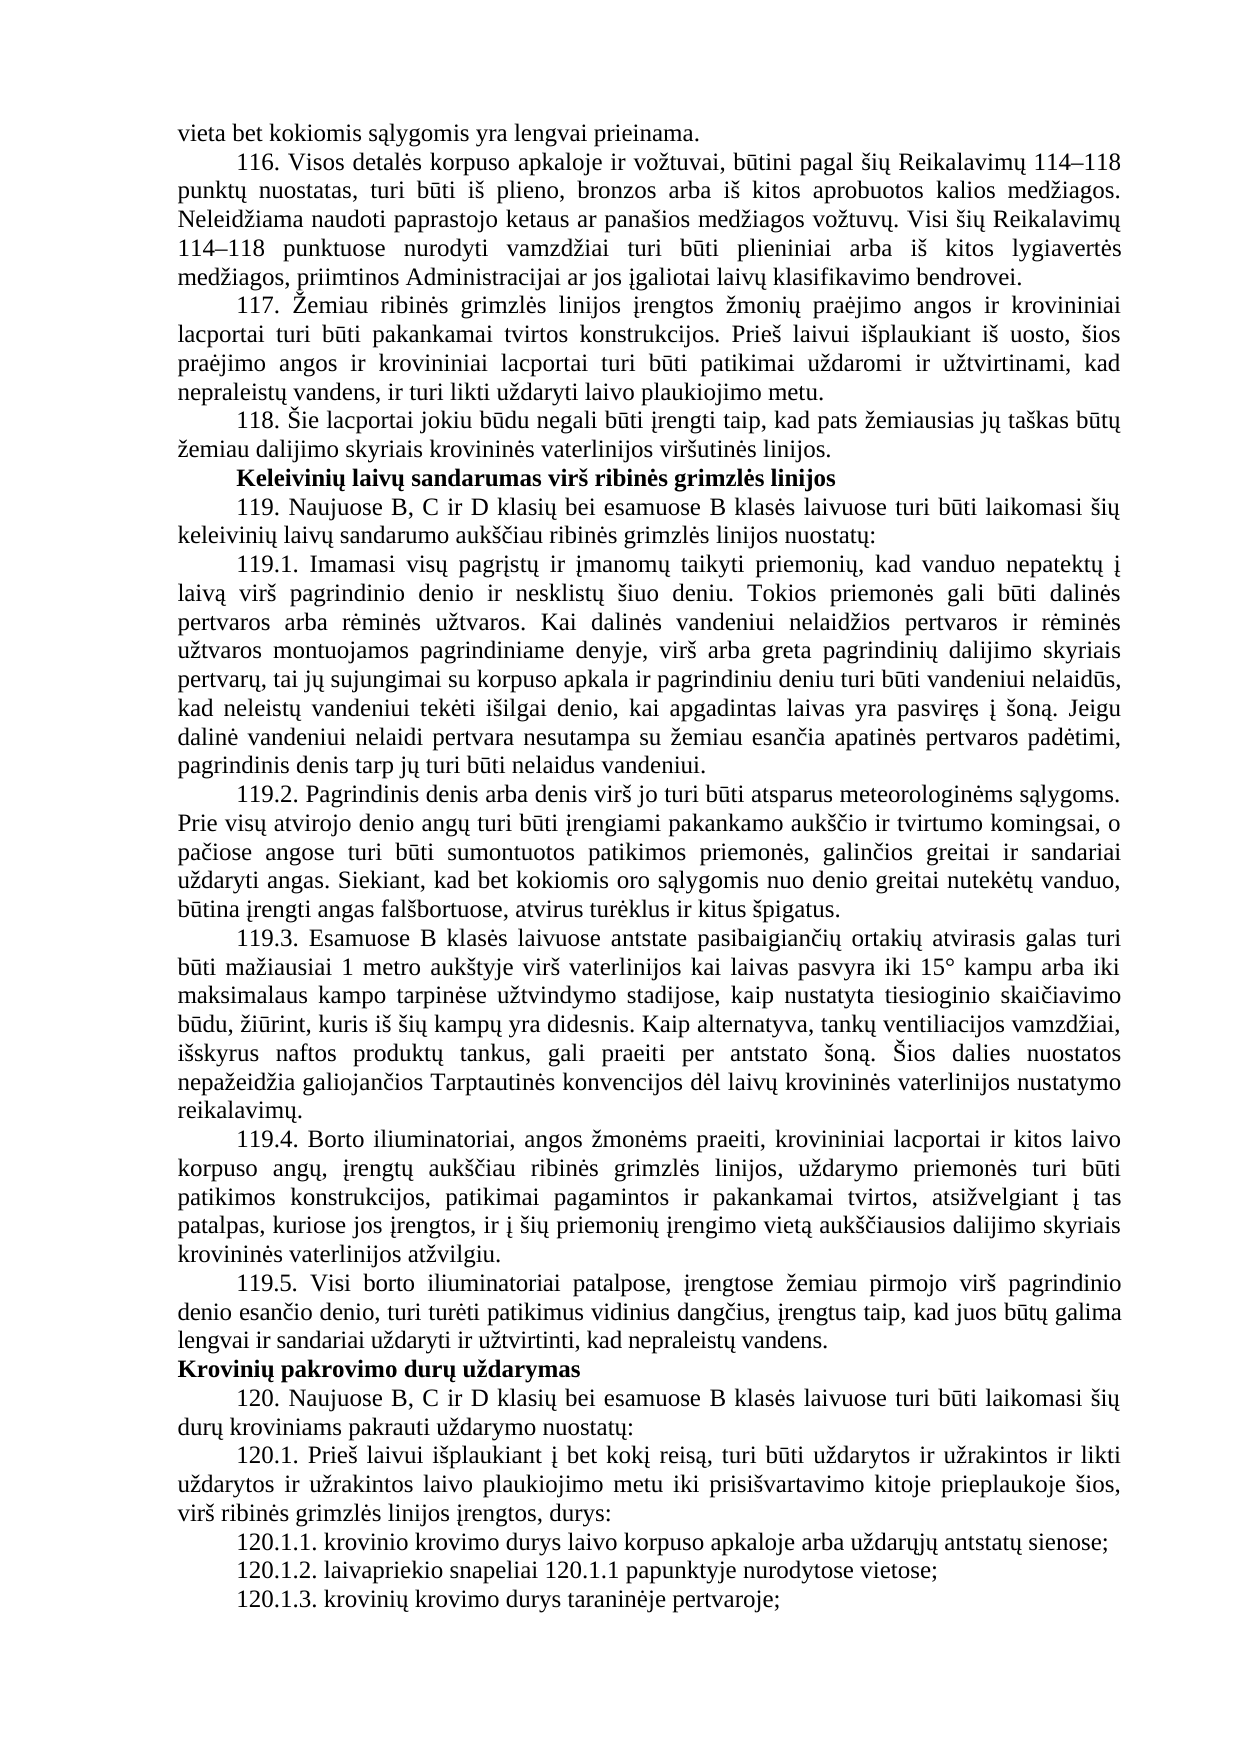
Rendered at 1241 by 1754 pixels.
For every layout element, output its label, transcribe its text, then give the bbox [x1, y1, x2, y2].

text 120.1.2. laivapriekio snapeliai 120.1.1 papunktyje nurodytose vietose; [177, 1556, 1122, 1584]
text 116. Visos detalės korpuso apkaloje ir vožtuvai, būtini pagal šių Reikalavimų 114–118 punktų nuostatas, turi būti iš plieno, bronzos arba iš kitos aprobuotos kalios medžiagos. Neleidžiama naudoti paprastojo ketaus ar panašios medžiagos vožtuvų. Visi šių Reikalavimų 114–118 punktuose nurodyti vamzdžiai turi būti plieniniai arba iš kitos lygiavertės medžiagos, priimtinos Administracijai ar jos įgaliotai laivų klasifikavimo bendrovei. [177, 147, 1122, 291]
text 120.1.3. krovinių krovimo durys taraninėje pertvaroje; [177, 1584, 1122, 1613]
text 119.2. Pagrindinis denis arba denis virš jo turi būti atsparus meteorologinėms sąlygoms. Prie visų atvirojo denio angų turi būti įrengiami pakankamo aukščio ir tvirtumo komingsai, o pačiose angose turi būti sumontuotos patikimos priemonės, galinčios greitai ir sandariai uždaryti angas. Siekiant, kad bet kokiomis oro sąlygomis nuo denio greitai nutekėtų vanduo, būtina įrengti angas falšbortuose, atvirus turėklus ir kitus špigatus. [177, 779, 1122, 923]
text 119.5. Visi borto iliuminatoriai patalpose, įrengtose žemiau pirmojo virš pagrindinio denio esančio denio, turi turėti patikimus vidinius dangčius, įrengtus taip, kad juos būtų galima lengvai ir sandariai uždaryti ir užtvirtinti, kad nepraleistų vandens. [177, 1268, 1122, 1354]
text 118. Šie lacportai jokiu būdu negali būti įrengti taip, kad pats žemiausias jų taškas būtų žemiau dalijimo skyriais krovininės vaterlinijos viršutinės linijos. [177, 406, 1122, 463]
text 119.1. Imamasi visų pagrįstų ir įmanomų taikyti priemonių, kad vanduo nepatektų į laivą virš pagrindinio denio ir nesklistų šiuo deniu. Tokios priemonės gali būti dalinės pertvaros arba rėminės užtvaros. Kai dalinės vandeniui nelaidžios pertvaros ir rėminės užtvaros montuojamos pagrindiniame denyje, virš arba greta pagrindinių dalijimo skyriais pertvarų, tai jų sujungimai su korpuso apkala ir pagrindiniu deniu turi būti vandeniui nelaidūs, kad neleistų vandeniui tekėti išilgai denio, kai apgadintas laivas yra pasviręs į šoną. Jeigu dalinė vandeniui nelaidi pertvara nesutampa su žemiau esančia apatinės pertvaros padėtimi, pagrindinis denis tarp jų turi būti nelaidus vandeniui. [177, 549, 1122, 779]
text 119. Naujuose B, C ir D klasių bei esamuose B klasės laivuose turi būti laikomasi šių keleivinių laivų sandarumo aukščiau ribinės grimzlės linijos nuostatų: [177, 492, 1122, 549]
text Krovinių pakrovimo durų uždarymas [177, 1354, 1122, 1383]
text 119.3. Esamuose B klasės laivuose antstate pasibaigiančių ortakių atvirasis galas turi būti mažiausiai 1 metro aukštyje virš vaterlinijos kai laivas pasvyra iki 15° kampu arba iki maksimalaus kampo tarpinėse užtvindymo stadijose, kaip nustatyta tiesioginio skaičiavimo būdu, žiūrint, kuris iš šių kampų yra didesnis. Kaip alternatyva, tankų ventiliacijos vamzdžiai, išskyrus naftos produktų tankus, gali praeiti per antstato šoną. Šios dalies nuostatos nepažeidžia galiojančios Tarptautinės konvencijos dėl laivų krovininės vaterlinijos nustatymo reikalavimų. [177, 923, 1122, 1124]
text 120. Naujuose B, C ir D klasių bei esamuose B klasės laivuose turi būti laikomasi šių durų kroviniams pakrauti uždarymo nuostatų: [177, 1383, 1122, 1441]
text 119.4. Borto iliuminatoriai, angos žmonėms praeiti, krovininiai lacportai ir kitos laivo korpuso angų, įrengtų aukščiau ribinės grimzlės linijos, uždarymo priemonės turi būti patikimos konstrukcijos, patikimai pagamintos ir pakankamai tvirtos, atsižvelgiant į tas patalpas, kuriose jos įrengtos, ir į šių priemonių įrengimo vietą aukščiausios dalijimo skyriais krovininės vaterlinijos atžvilgiu. [177, 1124, 1122, 1268]
text 117. Žemiau ribinės grimzlės linijos įrengtos žmonių praėjimo angos ir krovininiai lacportai turi būti pakankamai tvirtos konstrukcijos. Prieš laivui išplaukiant iš uosto, šios praėjimo angos ir krovininiai lacportai turi būti patikimai uždaromi ir užtvirtinami, kad nepraleistų vandens, ir turi likti uždaryti laivo plaukiojimo metu. [177, 291, 1122, 406]
text 120.1. Prieš laivui išplaukiant į bet kokį reisą, turi būti uždarytos ir užrakintos ir likti uždarytos ir užrakintos laivo plaukiojimo metu iki prisišvartavimo kitoje prieplaukoje šios, virš ribinės grimzlės linijos įrengtos, durys: [177, 1441, 1122, 1527]
text vieta bet kokiomis sąlygomis yra lengvai prieinama. [177, 118, 1122, 147]
text Keleivinių laivų sandarumas virš ribinės grimzlės linijos [177, 463, 1122, 492]
text 120.1.1. krovinio krovimo durys laivo korpuso apkaloje arba uždarųjų antstatų sienose; [177, 1527, 1122, 1556]
